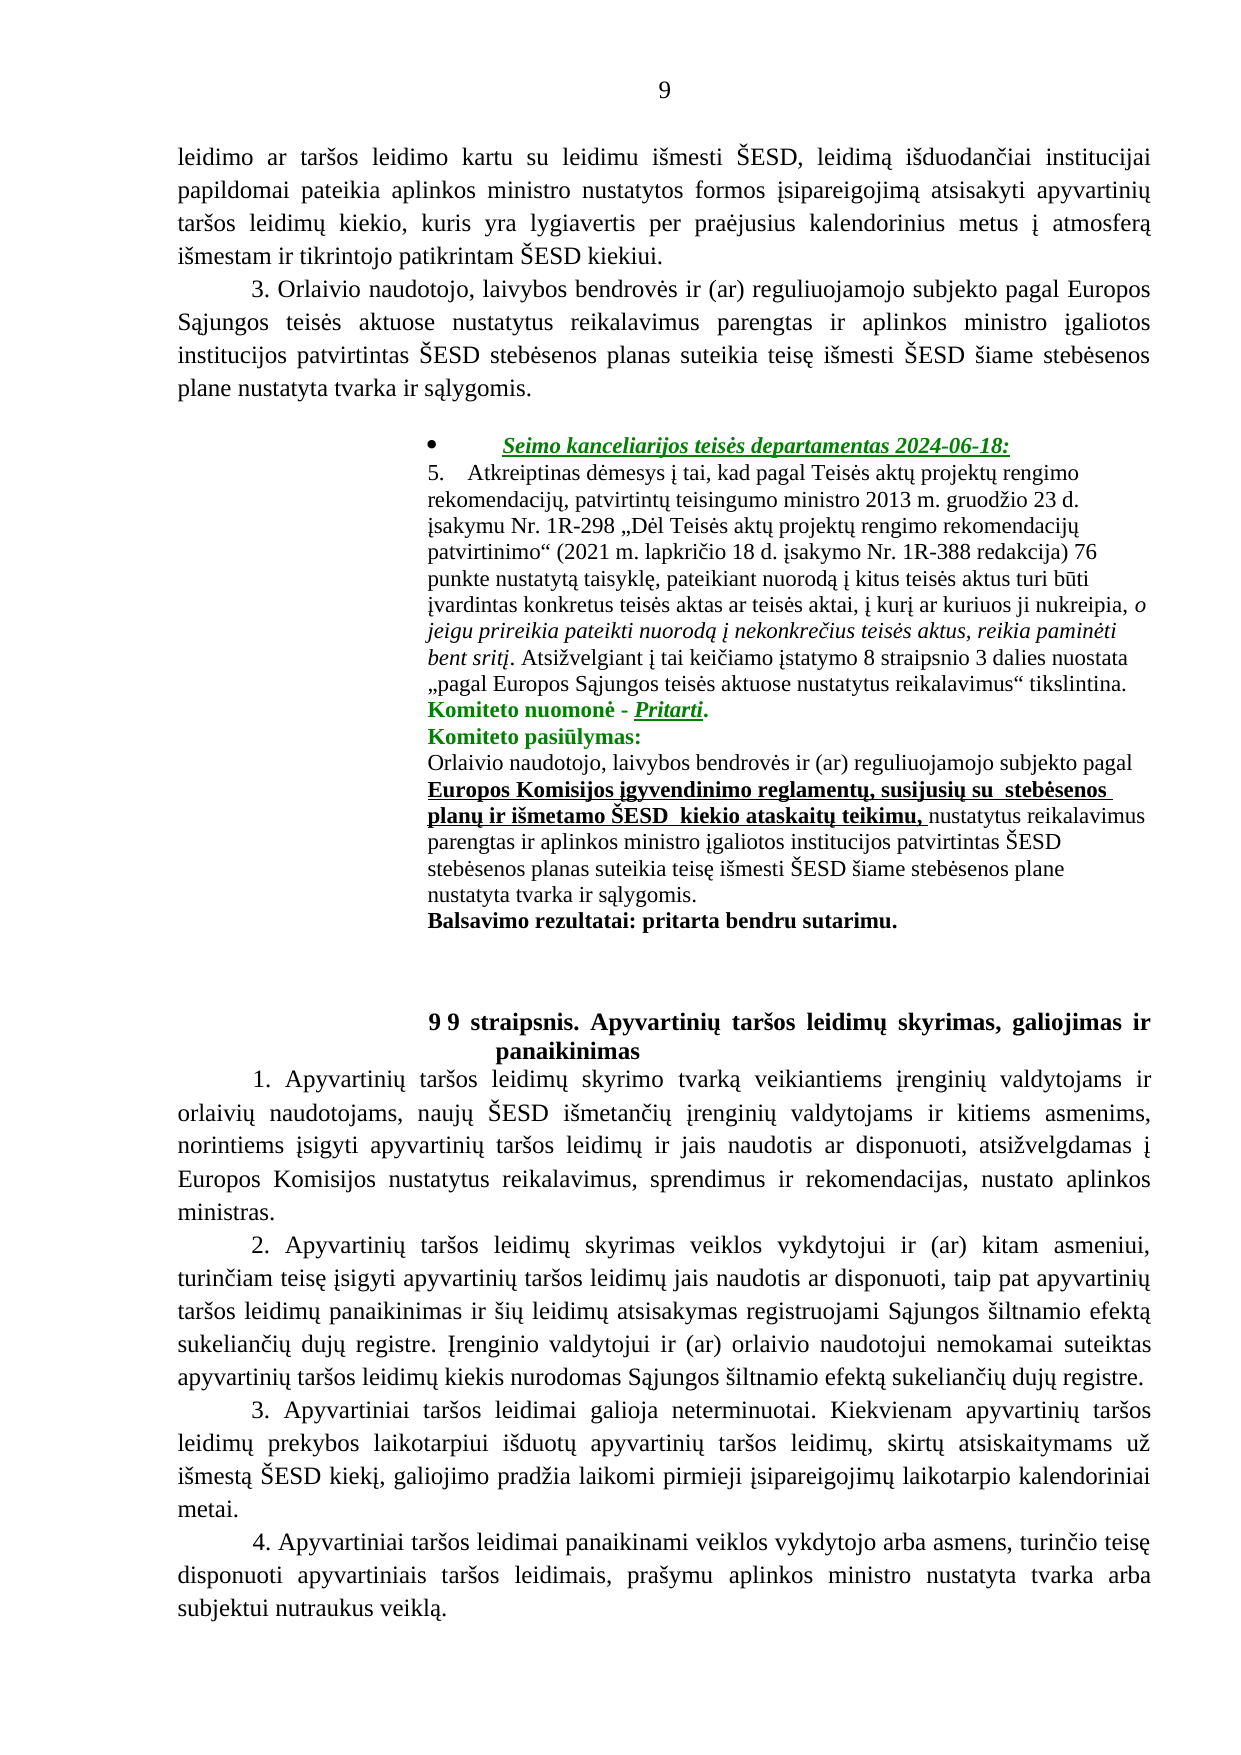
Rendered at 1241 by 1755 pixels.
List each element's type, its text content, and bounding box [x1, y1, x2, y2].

list Seimo kanceliarijos teisės departamentas 2024-06-18: [427, 433, 1152, 459]
subtitle 9 straipsnis. Apyvartinių taršos leidimų skyrimas, galiojimas ir panaikinimas [428, 1007, 1152, 1064]
text Komiteto nuomonė - Pritarti. [427, 697, 1152, 723]
text 1. Apyvartinių taršos leidimų skyrimo tvarką veikiantiems įrenginių valdytojams ir orlaivių naudotojams, naujų ŠESD išmetančių įrenginių valdytojams ir kitiems asmenims, norintiems įsigyti apyvartinių taršos leidimų ir jais naudotis ar disponuoti, atsižvelgdamas į Europos Komisijos nustatytus reikalavimus, sprendimus ir rekomendacijas, nustato aplinkos ministras. [177, 1064, 1152, 1225]
text Komiteto pasiūlymas: [427, 723, 1152, 749]
text 3. Apyvartiniai taršos leidimai galioja neterminuotai. Kiekvienam apyvartinių taršos leidimų prekybos laikotarpiui išduotų apyvartinių taršos leidimų, skirtų atsiskaitymams už išmestą ŠESD kiekį, galiojimo pradžia laikomi pirmieji įsipareigojimų laikotarpio kalendoriniai metai. [177, 1395, 1152, 1523]
text leidimo ar taršos leidimo kartu su leidimu išmesti ŠESD, leidimą išduodančiai institucijai papildomai pateikia aplinkos ministro nustatytos formos įsipareigojimą atsisakyti apyvartinių taršos leidimų kiekio, kuris yra lygiavertis per praėjusius kalendorinius metus į atmosferą išmestam ir tikrintojo patikrintam ŠESD kiekiui. [177, 142, 1152, 270]
text Balsavimo rezultatai: pritarta bendru sutarimu. [427, 907, 1152, 934]
text 5. Atkreiptinas dėmesys į tai, kad pagal Teisės aktų projektų rengimo rekomendacijų, patvirtintų teisingumo ministro 2013 m. gruodžio 23 d. įsakymu Nr. 1R-298 „Dėl Teisės aktų projektų rengimo rekomendacijų patvirtinimo“ (2021 m. lapkričio 18 d. įsakymo Nr. 1R-388 redakcija) 76 punkte nustatytą taisyklę, pateikiant nuorodą į kitus teisės aktus turi būti įvardintas konkretus teisės aktas ar teisės aktai, į kurį ar kuriuos ji nukreipia, o jeigu prireikia pateikti nuorodą į nekonkrečius teisės aktus, reikia paminėti bent sritį. Atsižvelgiant į tai keičiamo įstatymo 8 straipsnio 3 dalies nuostata „pagal Europos Sąjungos teisės aktuose nustatytus reikalavimus“ tikslintina. [427, 459, 1152, 697]
text 2. Apyvartinių taršos leidimų skyrimas veiklos vykdytojui ir (ar) kitam asmeniui, turinčiam teisę įsigyti apyvartinių taršos leidimų jais naudotis ar disponuoti, taip pat apyvartinių taršos leidimų panaikinimas ir šių leidimų atsisakymas registruojami Sąjungos šiltnamio efektą sukeliančių dujų registre. Įrenginio valdytojui ir (ar) orlaivio naudotojui nemokamai suteiktas apyvartinių taršos leidimų kiekis nurodomas Sąjungos šiltnamio efektą sukeliančių dujų registre. [177, 1230, 1152, 1391]
text Orlaivio naudotojo, laivybos bendrovės ir (ar) reguliuojamojo subjekto pagal Europos Komisijos įgyvendinimo reglamentų, susijusių su stebėsenos planų ir išmetamo ŠESD kiekio ataskaitų teikimu, nustatytus reikalavimus parengtas ir aplinkos ministro įgaliotos institucijos patvirtintas ŠESD stebėsenos planas suteikia teisę išmesti ŠESD šiame stebėsenos plane nustatyta tvarka ir sąlygomis. [427, 749, 1152, 907]
text 3. Orlaivio naudotojo, laivybos bendrovės ir (ar) reguliuojamojo subjekto pagal Europos Sąjungos teisės aktuose nustatytus reikalavimus parengtas ir aplinkos ministro įgaliotos institucijos patvirtintas ŠESD stebėsenos planas suteikia teisę išmesti ŠESD šiame stebėsenos plane nustatyta tvarka ir sąlygomis. [177, 274, 1152, 402]
text 4. Apyvartiniai taršos leidimai panaikinami veiklos vykdytojo arba asmens, turinčio teisę disponuoti apyvartiniais taršos leidimais, prašymu aplinkos ministro nustatyta tvarka arba subjektui nutraukus veiklą. [177, 1527, 1152, 1622]
